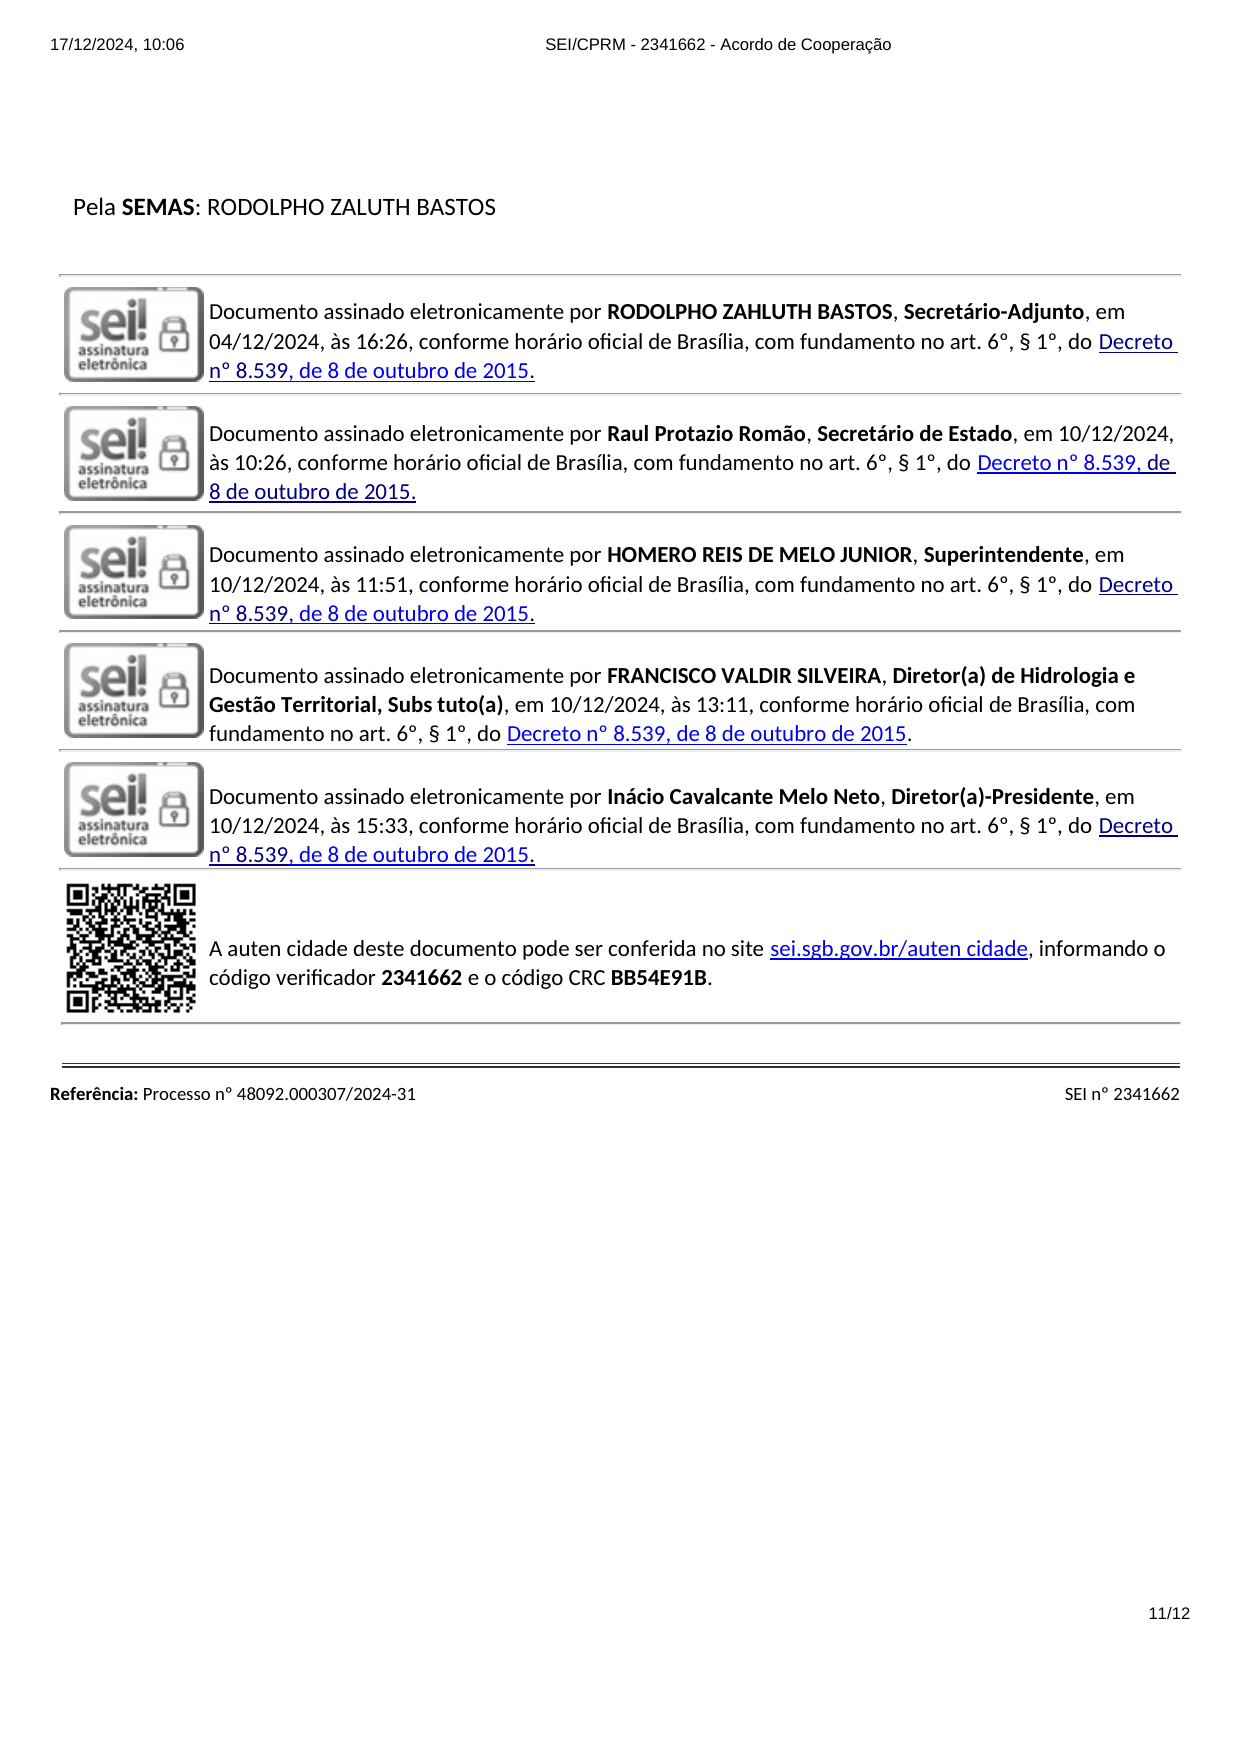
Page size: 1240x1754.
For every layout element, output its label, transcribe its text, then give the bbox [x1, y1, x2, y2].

text Referência: Processo nº 48092.000307/2024-31 SEI nº 2341662 [50, 1082, 1180, 1104]
text Documento assinado eletronicamente por RODOLPHO ZAHLUTH BASTOS, Secretário-Adjunto, em [209, 297, 1179, 326]
text Documento assinado eletronicamente por Inácio Cavalcante Melo Neto, Diretor(a)-Presidente, em 10/12/2024, às 15:33, conforme horário oficial de Brasília, com fundamento no art. 6º, § 1º, do Decreto nº 8.539, de 8 de outubro de 2015. [209, 782, 1179, 868]
text 10/12/2024, às 11:51, conforme horário oficial de Brasília, com fundamento no art. 6º, § 1º, do Decreto nº 8.539, de 8 de outubro de 2015. [209, 570, 1179, 627]
text A auten cidade deste documento pode ser conferida no site sei.sgb.gov.br/auten cidade, informando o código verificador 2341662 e o código CRC BB54E91B. [209, 934, 1179, 991]
text Documento assinado eletronicamente por FRANCISCO VALDIR SILVEIRA, Diretor(a) de Hidrologia e Gestão Territorial, Subs tuto(a), em 10/12/2024, às 13:11, conforme horário oficial de Brasília, com fundamento no art. 6º, § 1º, do Decreto nº 8.539, de 8 de outubro de 2015. [209, 661, 1179, 747]
text Documento assinado eletronicamente por HOMERO REIS DE MELO JUNIOR, Superintendente, em [209, 540, 1179, 568]
text Documento assinado eletronicamente por Raul Protazio Romão, Secretário de Estado, em 10/12/2024, às 10:26, conforme horário oficial de Brasília, com fundamento no art. 6º, § 1º, do Decreto nº 8.539, de 8 de outubro de 2015. [209, 419, 1179, 505]
text 04/12/2024, às 16:26, conforme horário oficial de Brasília, com fundamento no art. 6º, § 1º, do Decreto nº 8.539, de 8 de outubro de 2015. [209, 327, 1179, 384]
text Pela SEMAS: RODOLPHO ZALUTH BASTOS [73, 192, 1180, 221]
